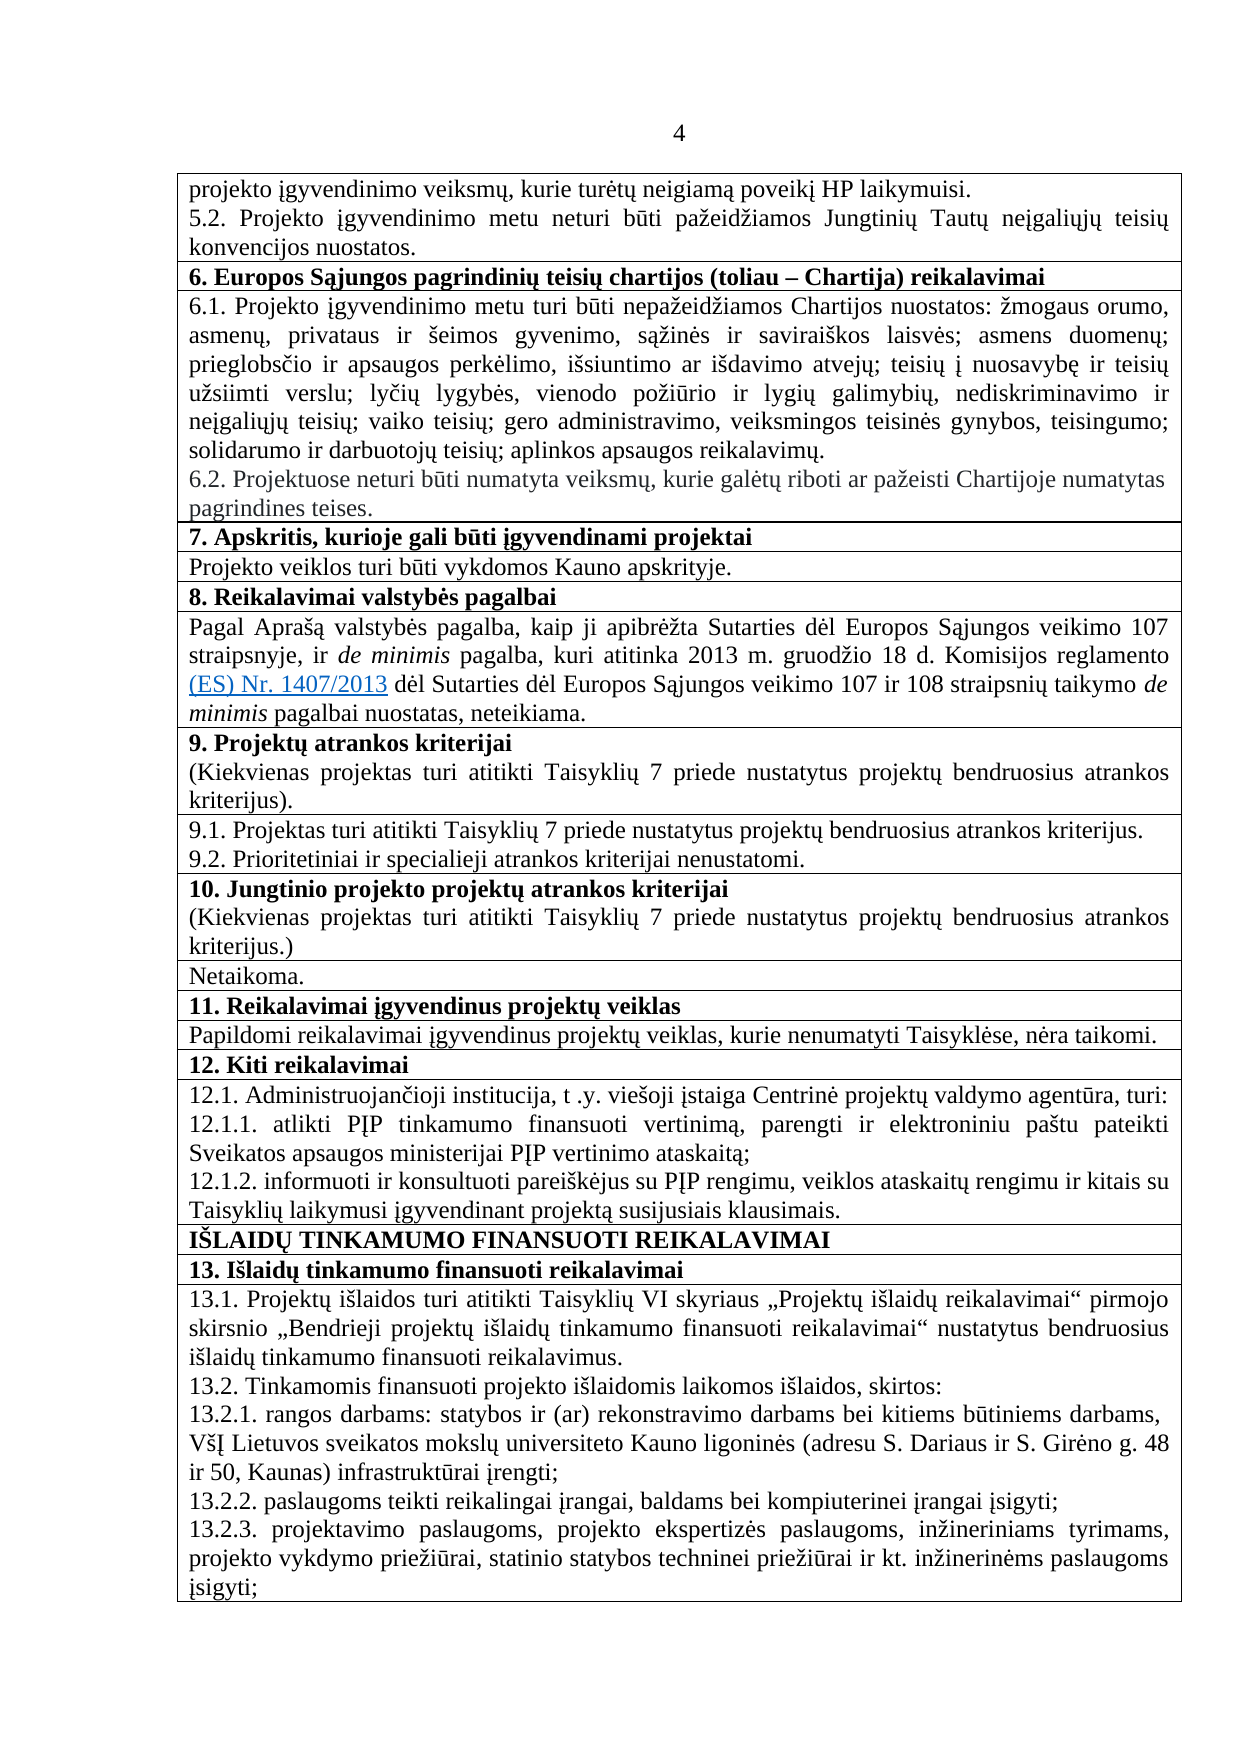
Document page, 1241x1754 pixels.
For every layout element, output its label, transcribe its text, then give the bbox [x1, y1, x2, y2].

table_cell 8. Reikalavimai valstybės pagalbai [178, 582, 1181, 611]
table_cell 6. Europos Sąjungos pagrindinių teisių chartijos (toliau – Chartija) reikalavimai [178, 262, 1181, 290]
table_cell 13. Išlaidų tinkamumo finansuoti reikalavimai [178, 1255, 1181, 1283]
table_cell 7. Apskritis, kurioje gali būti įgyvendinami projektai [178, 523, 1181, 551]
table_cell 12. Kiti reikalavimai [178, 1050, 1181, 1079]
table_cell Papildomi reikalavimai įgyvendinus projektų veiklas, kurie nenumatyti Taisyklėse, nėra taikomi. [178, 1021, 1181, 1049]
table_cell 13.1. Projektų išlaidos turi atitikti Taisyklių VI skyriaus „Projektų išlaidų reikalavimai“ pirmojo skirsnio „Bendrieji projektų išlaidų tinkamumo finansuoti reikalavimai“ nustatytus bendruosius išlaidų tinkamumo finansuoti reikalavimus. 13.2. Tinkamomis finansuoti projekto išlaidomis laikomos išlaidos, skirtos: 13.2.1. rangos darbams: statybos ir (ar) rekonstravimo darbams bei kitiems būtiniems darbams, VšĮ Lietuvos sveikatos mokslų universiteto Kauno ligoninės (adresu S. Dariaus ir S. Girėno g. 48 ir 50, Kaunas) infrastruktūrai įrengti; 13.2.2. paslaugoms teikti reikalingai įrangai, baldams bei kompiuterinei įrangai įsigyti; 13.2.3. projektavimo paslaugoms, projekto ekspertizės paslaugoms, inžineriniams tyrimams, projekto vykdymo priežiūrai, statinio statybos techninei priežiūrai ir kt. inžinerinėms paslaugoms įsigyti; [178, 1285, 1181, 1601]
table_cell IŠLAIDŲ TINKAMUMO FINANSUOTI REIKALAVIMAI [178, 1225, 1181, 1254]
table_cell Netaikoma. [178, 961, 1181, 990]
table_cell Projekto veiklos turi būti vykdomos Kauno apskrityje. [178, 552, 1181, 581]
table_cell 9. Projektų atrankos kriterijai (Kiekvienas projektas turi atitikti Taisyklių 7 priede nustatytus projektų bendruosius atrankos kriterijus). [178, 728, 1181, 814]
table_cell Pagal Aprašą valstybės pagalba, kaip ji apibrėžta Sutarties dėl Europos Sąjungos veikimo 107 straipsnyje, ir de minimis pagalba, kuri atitinka 2013 m. gruodžio 18 d. Komisijos reglamento (ES) Nr. 1407/2013 dėl Sutarties dėl Europos Sąjungos veikimo 107 ir 108 straipsnių taikymo de minimis pagalbai nuostatas, neteikiama. [178, 612, 1181, 727]
table_cell 9.1. Projektas turi atitikti Taisyklių 7 priede nustatytus projektų bendruosius atrankos kriterijus. 9.2. Prioritetiniai ir specialieji atrankos kriterijai nenustatomi. [178, 815, 1181, 873]
table_cell 11. Reikalavimai įgyvendinus projektų veiklas [178, 991, 1181, 1019]
table_cell projekto įgyvendinimo veiksmų, kurie turėtų neigiamą poveikį HP laikymuisi. 5.2. Projekto įgyvendinimo metu neturi būti pažeidžiamos Jungtinių Tautų neįgaliųjų teisių konvencijos nuostatos. [178, 174, 1181, 261]
table_cell 6.1. Projekto įgyvendinimo metu turi būti nepažeidžiamos Chartijos nuostatos: žmogaus orumo, asmenų, privataus ir šeimos gyvenimo, sąžinės ir saviraiškos laisvės; asmens duomenų; prieglobsčio ir apsaugos perkėlimo, išsiuntimo ar išdavimo atvejų; teisių į nuosavybę ir teisių užsiimti verslu; lyčių lygybės, vienodo požiūrio ir lygių galimybių, nediskriminavimo ir neįgaliųjų teisių; vaiko teisių; gero administravimo, veiksmingos teisinės gynybos, teisingumo; solidarumo ir darbuotojų teisių; aplinkos apsaugos reikalavimų. 6.2. Projektuose neturi būti numatyta veiksmų, kurie galėtų riboti ar pažeisti Chartijoje numatytas pagrindines teises. [178, 291, 1181, 521]
table_cell 10. Jungtinio projekto projektų atrankos kriterijai (Kiekvienas projektas turi atitikti Taisyklių 7 priede nustatytus projektų bendruosius atrankos kriterijus.) [178, 874, 1181, 960]
table_cell 12.1. Administruojančioji institucija, t .y. viešoji įstaiga Centrinė projektų valdymo agentūra, turi: 12.1.1. atlikti PĮP tinkamumo finansuoti vertinimą, parengti ir elektroniniu paštu pateikti Sveikatos apsaugos ministerijai PĮP vertinimo ataskaitą; 12.1.2. informuoti ir konsultuoti pareiškėjus su PĮP rengimu, veiklos ataskaitų rengimu ir kitais su Taisyklių laikymusi įgyvendinant projektą susijusiais klausimais. [178, 1080, 1181, 1224]
